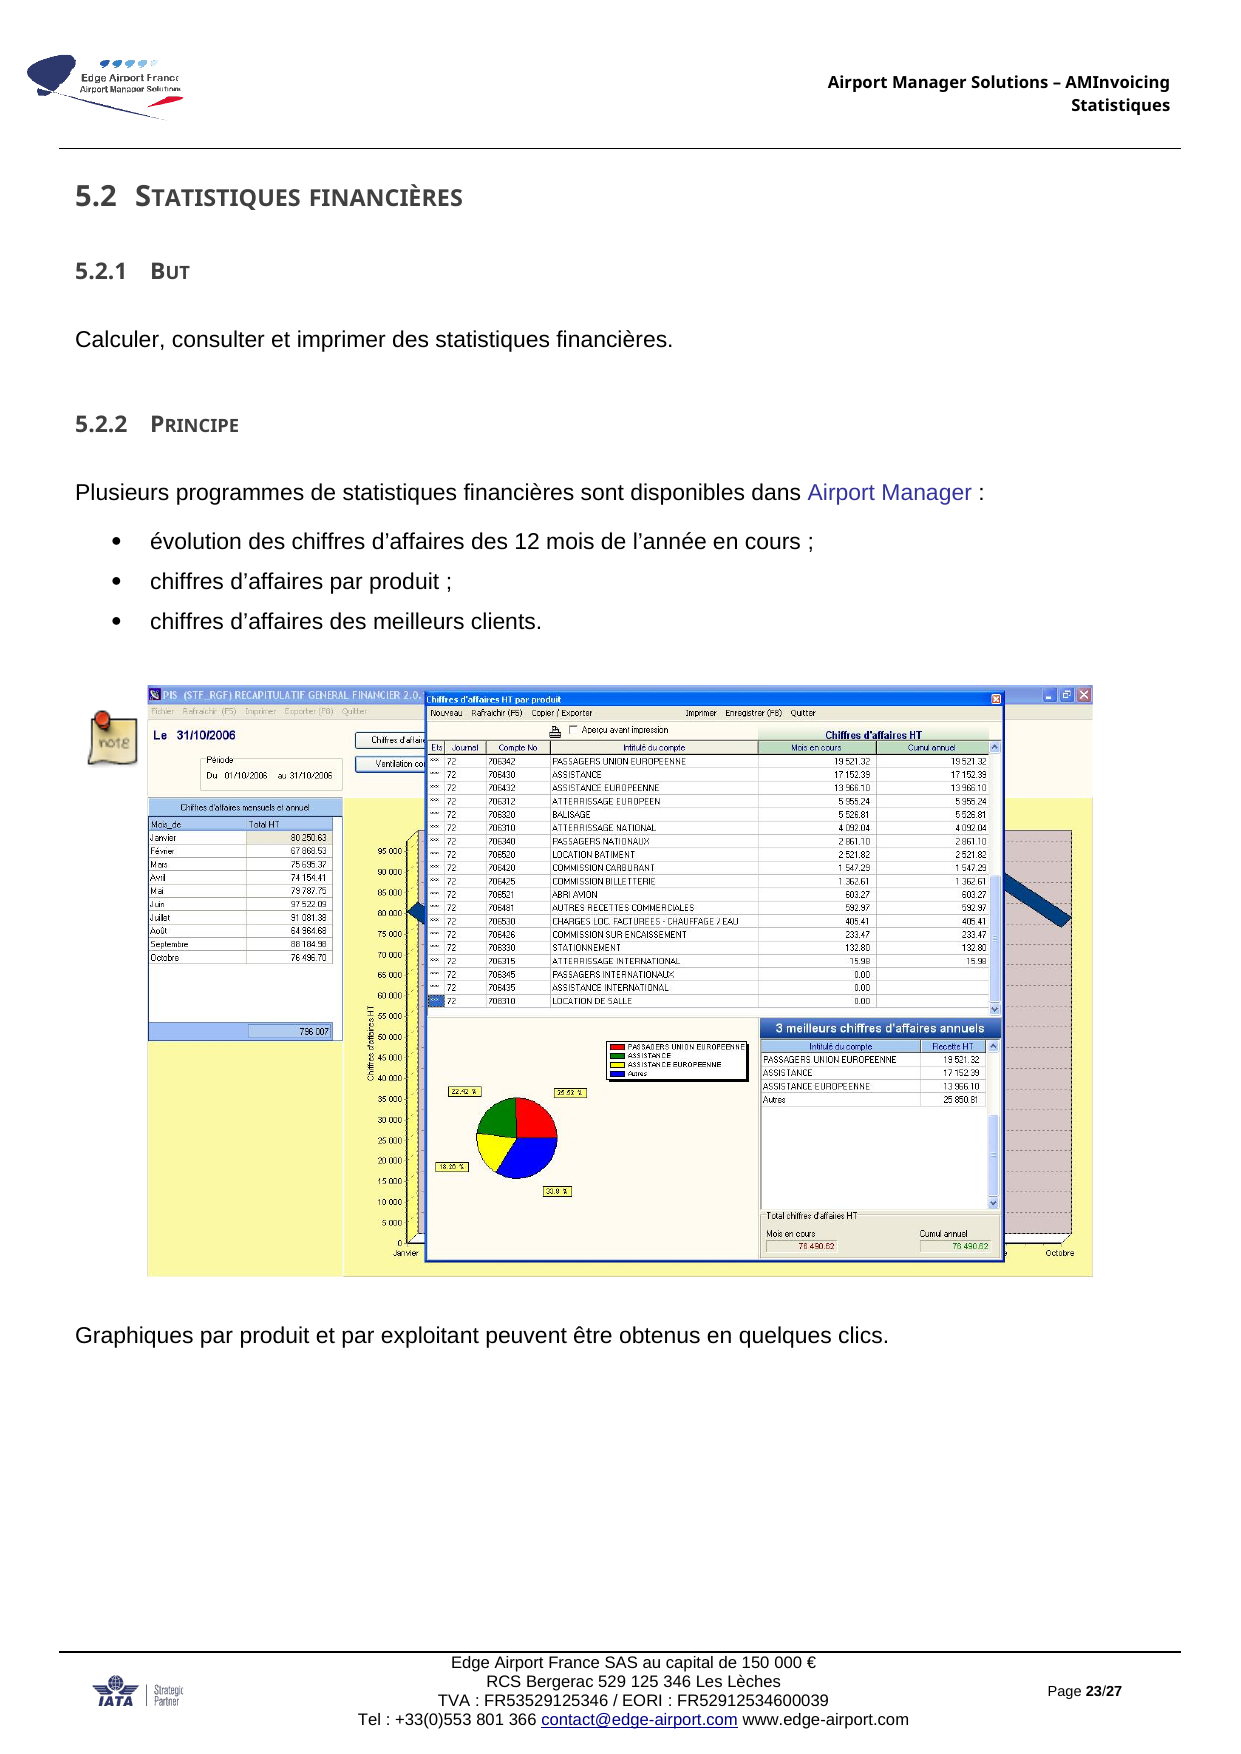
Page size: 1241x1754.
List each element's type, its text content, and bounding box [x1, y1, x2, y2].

list chiffres d’affaires par produit ; [112, 568, 1165, 594]
text Calculer, consulter et imprimer des statistiques financières. [75, 326, 1165, 352]
text Graphiques par produit et par exploitant peuvent être obtenus en quelques clics. [75, 1322, 1165, 1348]
text Plusieurs programmes de statistiques financières sont disponibles dans Airport Manager : [75, 479, 1165, 505]
list évolution des chiffres d’affaires des 12 mois de l’année en cours ; [112, 528, 1165, 554]
subtitle Statistiques financières [75, 175, 1165, 215]
subtitle But [75, 255, 1165, 286]
list chiffres d’affaires des meilleurs clients. [112, 608, 1165, 634]
subtitle Principe [75, 408, 1165, 439]
